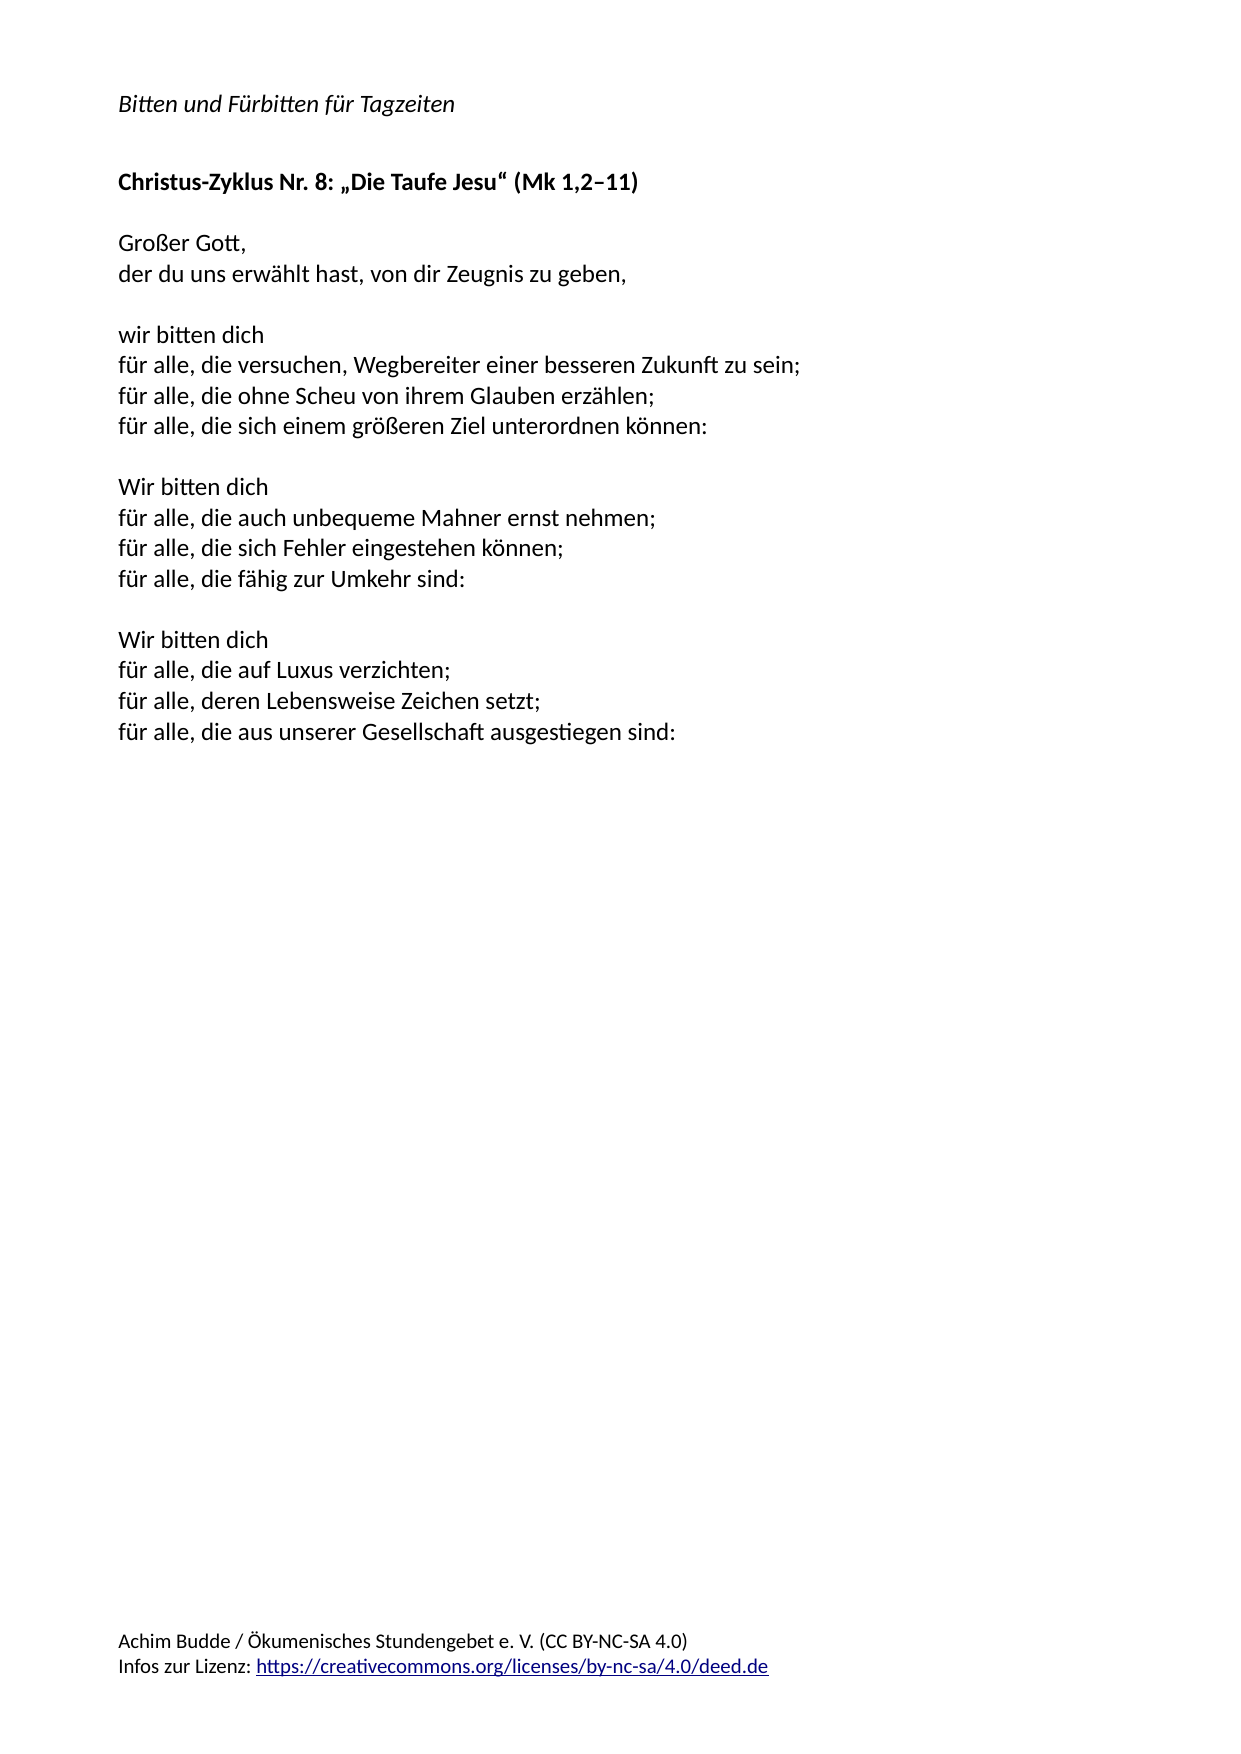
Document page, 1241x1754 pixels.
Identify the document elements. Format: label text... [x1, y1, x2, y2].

text Großer Gott, [118, 227, 1122, 258]
text für alle, deren Lebensweise Zeichen setzt; [118, 685, 1122, 716]
text für alle, die auf Luxus verzichten; [118, 655, 1122, 685]
text für alle, die sich einem größeren Ziel unterordnen können: [118, 411, 1122, 441]
text der du uns erwählt hast, von dir Zeugnis zu geben, [118, 258, 1122, 288]
text für alle, die ohne Scheu von ihrem Glauben erzählen; [118, 380, 1122, 411]
text Wir bitten dich [118, 624, 1122, 655]
text Wir bitten dich [118, 472, 1122, 502]
text für alle, die aus unserer Gesellschaft ausgestiegen sind: [118, 716, 1122, 746]
text für alle, die versuchen, Wegbereiter einer besseren Zukunft zu sein; [118, 349, 1122, 380]
text für alle, die fähig zur Umkehr sind: [118, 563, 1122, 594]
text für alle, die sich Fehler eingestehen können; [118, 533, 1122, 563]
text wir bitten dich [118, 319, 1122, 349]
text für alle, die auch unbequeme Mahner ernst nehmen; [118, 502, 1122, 533]
text Christus-Zyklus Nr. 8: „Die Taufe Jesu“ (Mk 1,2–11) [118, 166, 1122, 197]
